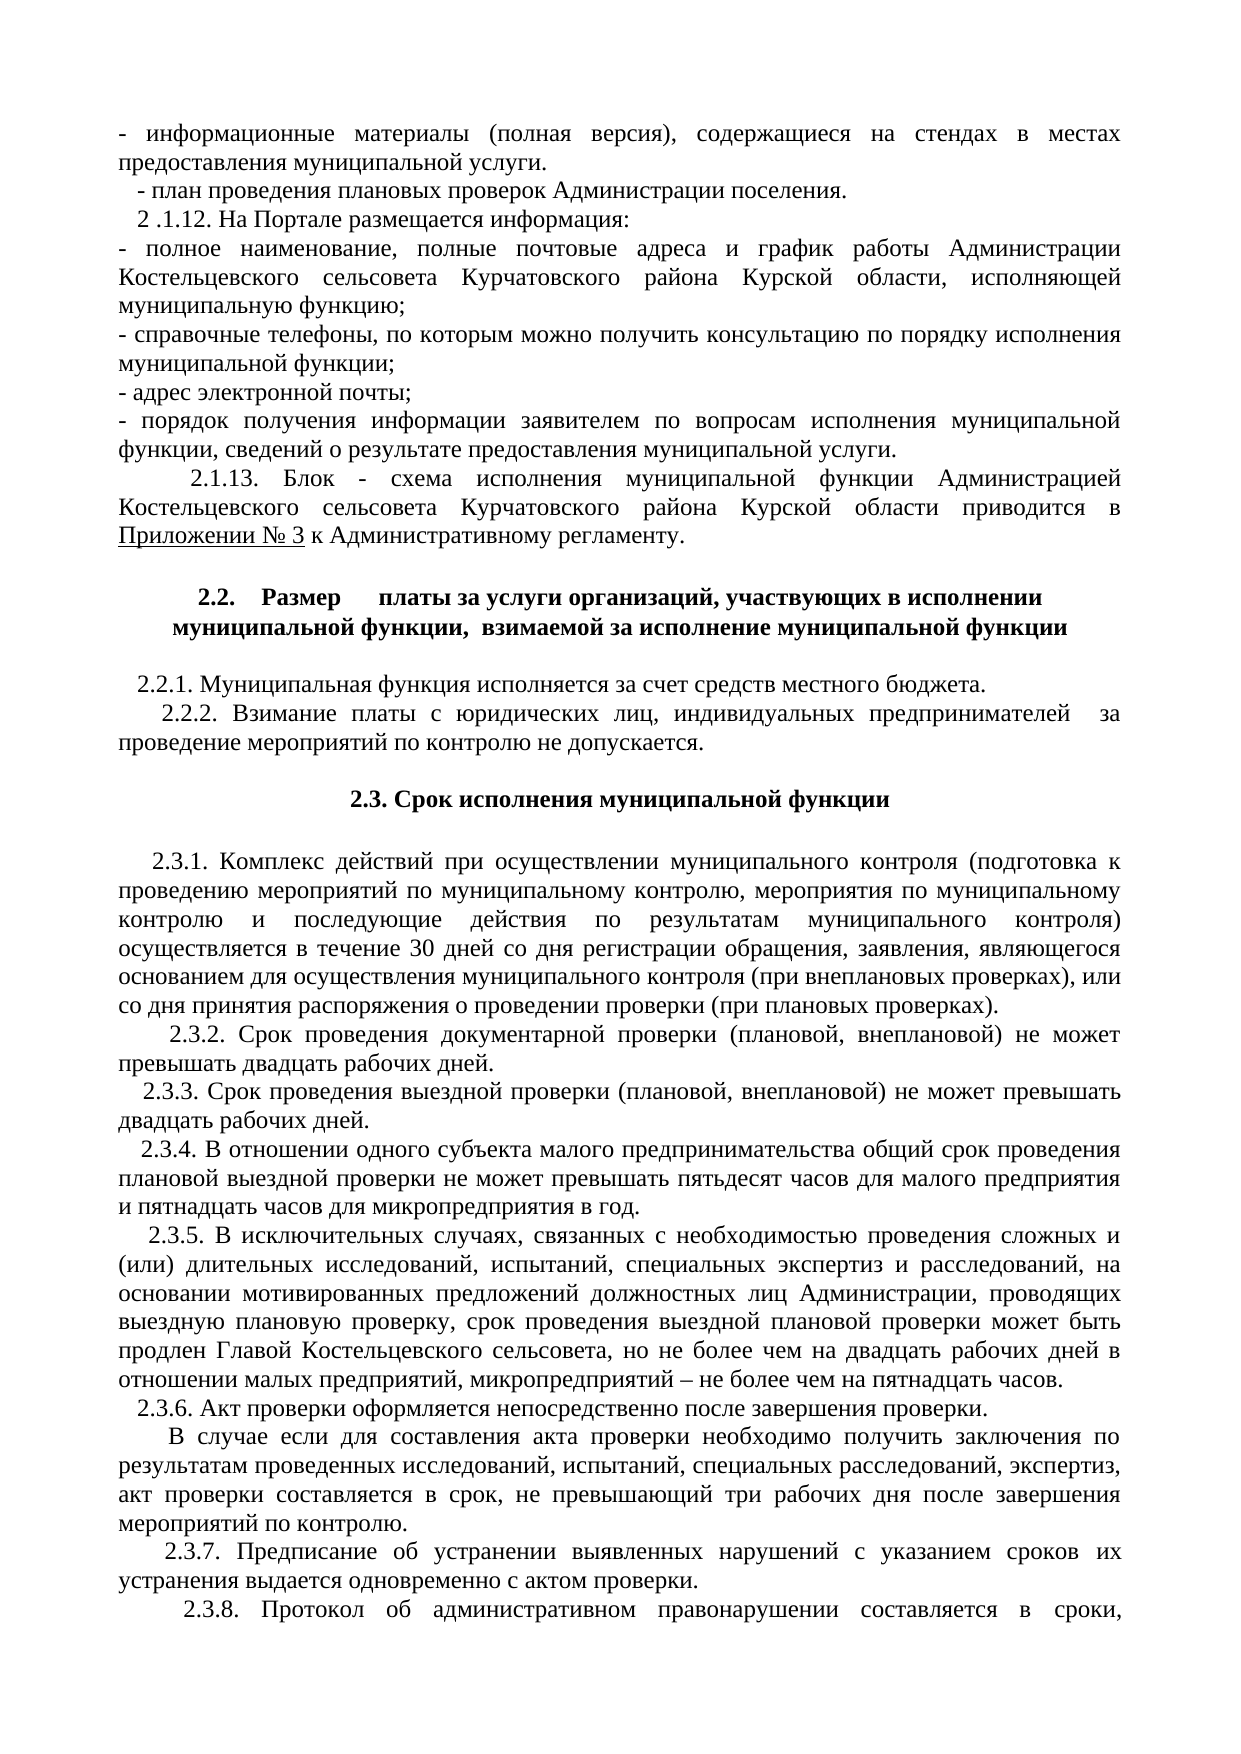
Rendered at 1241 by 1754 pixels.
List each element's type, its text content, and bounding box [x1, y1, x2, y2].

text 2.3.6. Акт проверки оформляется непосредственно после завершения проверки. [118, 1393, 1122, 1421]
text 2.3.5. В исключительных случаях, связанных с необходимостью проведения сложных и (или) длительных исследований, испытаний, специальных экспертиз и расследований, на основании мотивированных предложений должностных лиц Администрации, проводящих выездную плановую проверку, срок проведения выездной плановой проверки может быть продлен Главой Костельцевского сельсовета, но не более чем на двадцать рабочих дней в отношении малых предприятий, микропредприятий – не более чем на пятнадцать часов. [118, 1220, 1122, 1393]
text 2.3.8. Протокол об административном правонарушении составляется в сроки, [118, 1594, 1122, 1623]
text 2.3.4. В отношении одного субъекта малого предпринимательства общий срок проведения плановой выездной проверки не может превышать пятьдесят часов для малого предприятия и пятнадцать часов для микропредприятия в год. [118, 1134, 1122, 1220]
text - полное наименование, полные почтовые адреса и график работы Администрации Костельцевского сельсовета Курчатовского района Курской области, исполняющей муниципальную функцию; [118, 233, 1122, 319]
text 2.1.13. Блок - схема исполнения муниципальной функции Администрацией Костельцевского сельсовета Курчатовского района Курской области приводится в Приложении № 3 к Административному регламенту. [118, 463, 1122, 549]
text 2.3. Срок исполнения муниципальной функции [118, 784, 1122, 813]
text 2.3.7. Предписание об устранении выявленных нарушений с указанием сроков их устранения выдается одновременно с актом проверки. [118, 1536, 1122, 1594]
text - адрес электронной почты; [118, 377, 1122, 406]
text 2.3.1. Комплекс действий при осуществлении муниципального контроля (подготовка к проведению мероприятий по муниципальному контролю, мероприятия по муниципальному контролю и последующие действия по результатам муниципального контроля) осуществляется в течение 30 дней со дня регистрации обращения, заявления, являющегося основанием для осуществления муниципального контроля (при внеплановых проверках), или со дня принятия распоряжения о проведении проверки (при плановых проверках). [118, 846, 1122, 1019]
text 2.2. Размер платы за услуги организаций, участвующих в исполнении муниципальной функции, взимаемой за исполнение муниципальной функции [118, 578, 1122, 640]
text 2.2.2. Взимание платы с юридических лиц, индивидуальных предпринимателей за проведение мероприятий по контролю не допускается. [118, 698, 1122, 755]
text 2.3.3. Срок проведения выездной проверки (плановой, внеплановой) не может превышать двадцать рабочих дней. [118, 1076, 1122, 1134]
text 2 .1.12. На Портале размещается информация: [118, 204, 1122, 233]
text 2.3.2. Срок проведения документарной проверки (плановой, внеплановой) не может превышать двадцать рабочих дней. [118, 1019, 1122, 1076]
text - порядок получения информации заявителем по вопросам исполнения муниципальной функции, сведений о результате предоставления муниципальной услуги. [118, 406, 1122, 463]
text - информационные материалы (полная версия), содержащиеся на стендах в местах предоставления муниципальной услуги. [118, 118, 1122, 176]
text В случае если для составления акта проверки необходимо получить заключения по результатам проведенных исследований, испытаний, специальных расследований, экспертиз, акт проверки составляется в срок, не превышающий три рабочих дня после завершения мероприятий по контролю. [118, 1421, 1122, 1536]
text - справочные телефоны, по которым можно получить консультацию по порядку исполнения муниципальной функции; [118, 319, 1122, 377]
text - план проведения плановых проверок Администрации поселения. [118, 176, 1122, 204]
text 2.2.1. Муниципальная функция исполняется за счет средств местного бюджета. [118, 669, 1122, 698]
